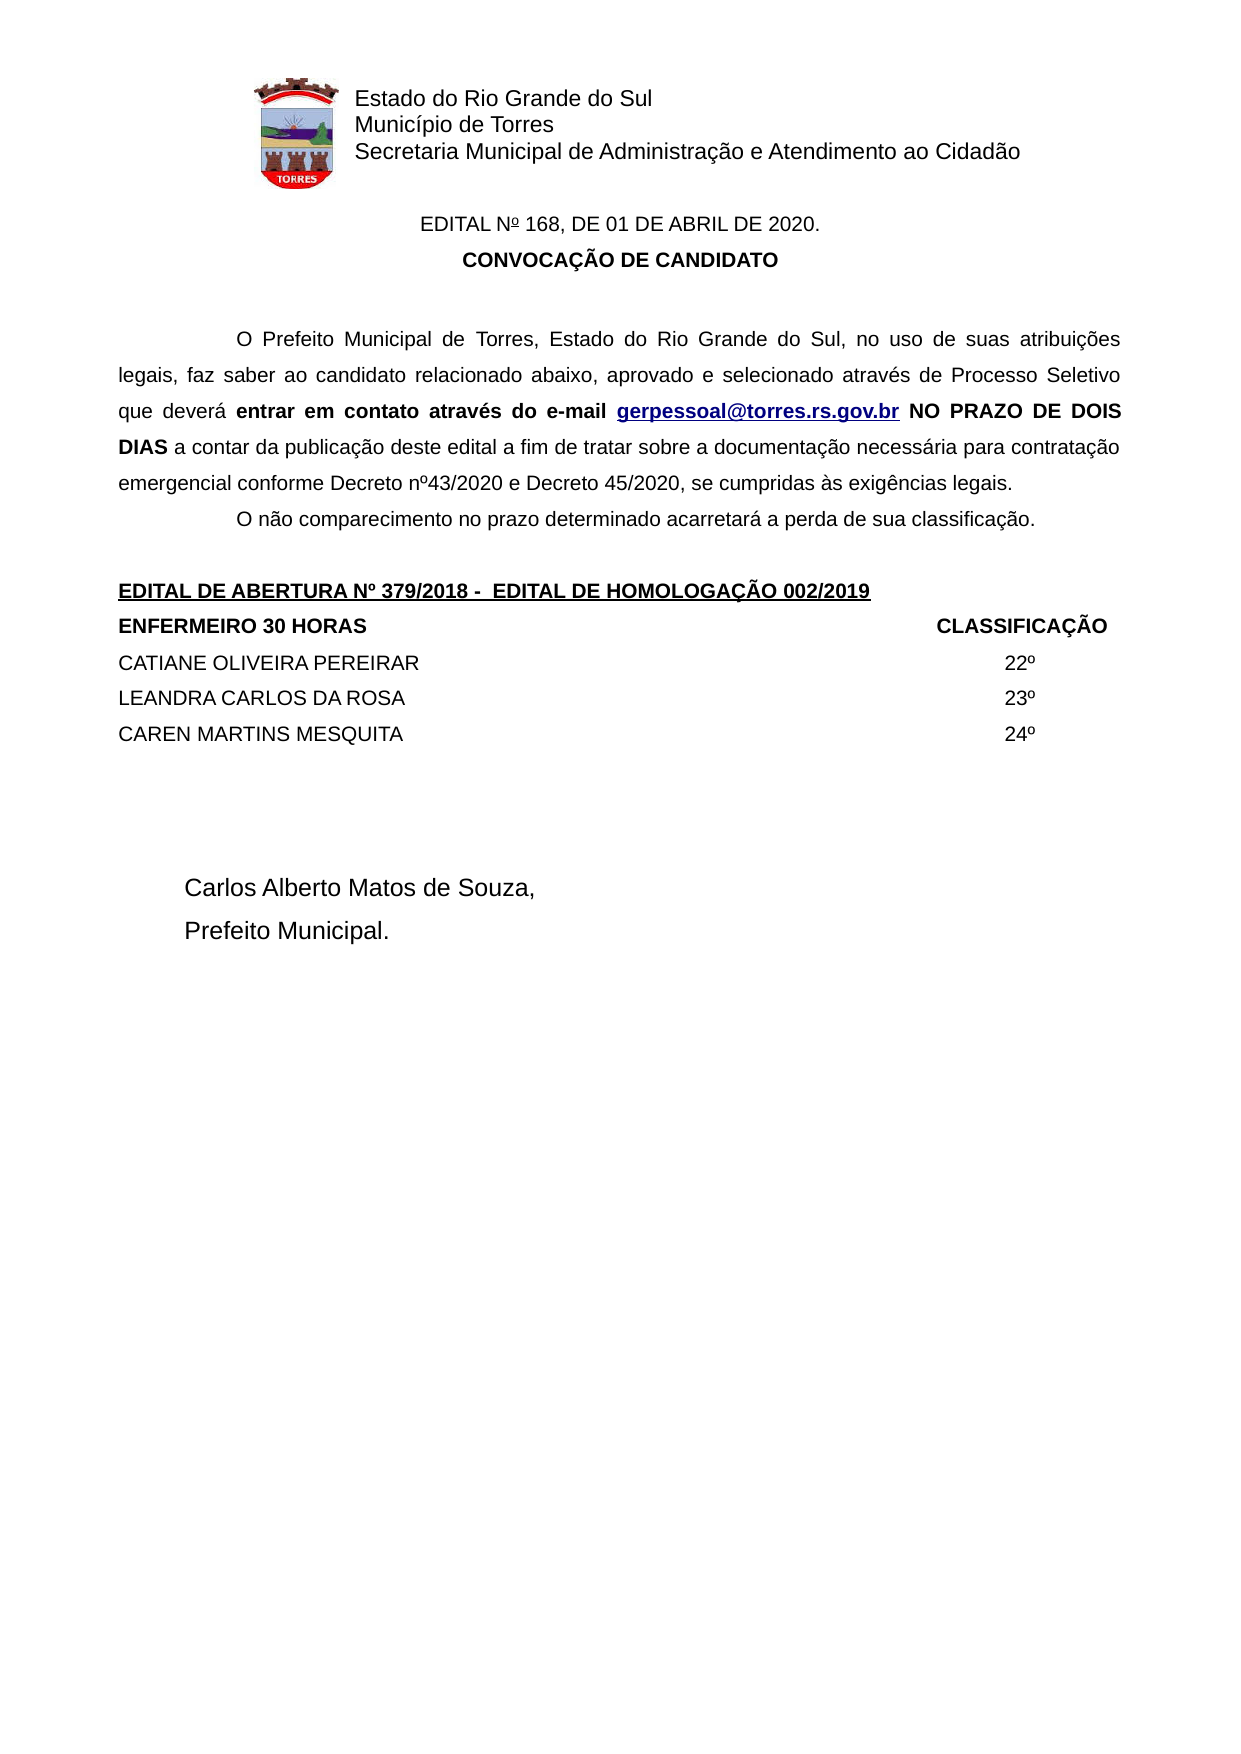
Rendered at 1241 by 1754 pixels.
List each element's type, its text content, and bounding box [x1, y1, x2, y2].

picture [253, 78, 339, 189]
text EDITAL No 168, DE 01 DE ABRIL DE 2020. [118, 212, 1122, 236]
text Carlos Alberto Matos de Souza, [177, 873, 1122, 902]
text CAREN MARTINS MESQUITA 24º [118, 722, 1122, 746]
text O não comparecimento no prazo determinado acarretará a perda de sua classificação. [118, 507, 1122, 531]
text EDITAL DE ABERTURA Nº 379/2018 - EDITAL DE HOMOLOGAÇÃO 002/2019 [118, 578, 1122, 602]
text ENFERMEIRO 30 HORAS CLASSIFICAÇÃO [118, 614, 1122, 638]
text CONVOCAÇÃO DE CANDIDATO [118, 248, 1122, 272]
text CATIANE OLIVEIRA PEREIRAR 22º [118, 650, 1122, 674]
text O Prefeito Municipal de Torres, Estado do Rio Grande do Sul, no uso de suas atribuições legais, faz saber ao candidato relacionado abaixo, aprovado e selecionado através de Processo Seletivo que deverá entrar em contato através do e-mail gerpessoal@torres.rs.gov.br NO PRAZO DE DOIS DIAS a contar da publicação deste edital a fim de tratar sobre a documentação necessária para contratação emergencial conforme Decreto nº43/2020 e Decreto 45/2020, se cumpridas às exigências legais. [118, 327, 1122, 494]
text LEANDRA CARLOS DA ROSA 23º [118, 686, 1122, 710]
text Prefeito Municipal. [177, 916, 1122, 945]
